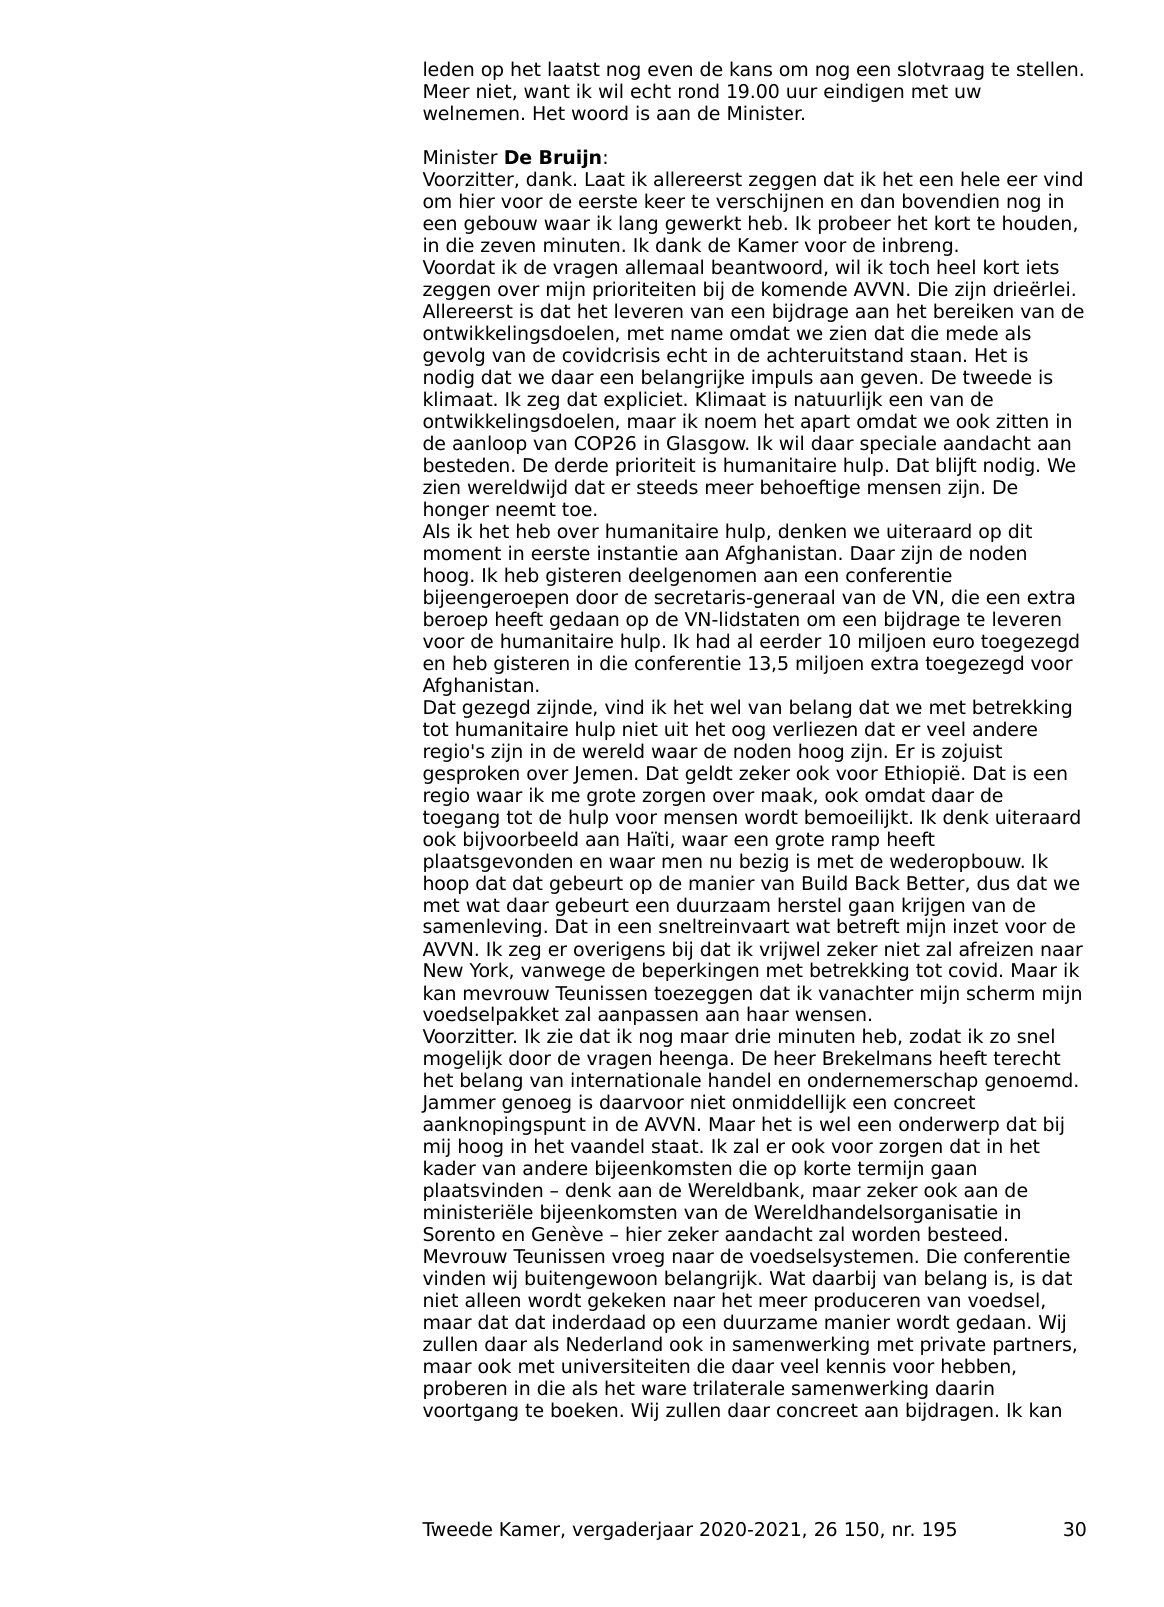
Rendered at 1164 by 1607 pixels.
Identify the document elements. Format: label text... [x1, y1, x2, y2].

text Mevrouw Teunissen vroeg naar de voedselsystemen. Die conferentie vinden wij buitengewoon belangrijk. Wat daarbij van belang is, is dat niet alleen wordt gekeken naar het meer produceren van voedsel, maar dat dat inderdaad op een duurzame manier wordt gedaan. Wij zullen daar als Nederland ook in samenwerking met private partners, maar ook met universiteiten die daar veel kennis voor hebben, proberen in die als het ware trilaterale samenwerking daarin voortgang te boeken. Wij zullen daar concreet aan bijdragen. Ik kan [422, 1246, 1087, 1422]
text Dat gezegd zijnde, vind ik het wel van belang dat we met betrekking tot humanitaire hulp niet uit het oog verliezen dat er veel andere regio's zijn in de wereld waar de noden hoog zijn. Er is zojuist gesproken over Jemen. Dat geldt zeker ook voor Ethiopië. Dat is een regio waar ik me grote zorgen over maak, ook omdat daar de toegang tot de hulp voor mensen wordt bemoeilijkt. Ik denk uiteraard ook bijvoorbeeld aan Haïti, waar een grote ramp heeft plaatsgevonden en waar men nu bezig is met de wederopbouw. Ik hoop dat dat gebeurt op de manier van Build Back Better, dus dat we met wat daar gebeurt een duurzaam herstel gaan krijgen van de samenleving. Dat in een sneltreinvaart wat betreft mijn inzet voor de AVVN. Ik zeg er overigens bij dat ik vrijwel zeker niet zal afreizen naar New York, vanwege de beperkingen met betrekking tot covid. Maar ik kan mevrouw Teunissen toezeggen dat ik vanachter mijn scherm mijn voedselpakket zal aanpassen aan haar wensen. [422, 697, 1087, 1026]
text Als ik het heb over humanitaire hulp, denken we uiteraard op dit moment in eerste instantie aan Afghanistan. Daar zijn de noden hoog. Ik heb gisteren deelgenomen aan een conferentie bijeengeroepen door de secretaris-generaal van de VN, die een extra beroep heeft gedaan op de VN-lidstaten om een bijdrage te leveren voor de humanitaire hulp. Ik had al eerder 10 miljoen euro toegezegd en heb gisteren in die conferentie 13,5 miljoen extra toegezegd voor Afghanistan. [422, 521, 1087, 697]
text Voorzitter, dank. Laat ik allereerst zeggen dat ik het een hele eer vind om hier voor de eerste keer te verschijnen en dan bovendien nog in een gebouw waar ik lang gewerkt heb. Ik probeer het kort te houden, in die zeven minuten. Ik dank de Kamer voor de inbreng. [422, 169, 1087, 257]
text Minister De Bruijn: [422, 147, 1087, 169]
text Voorzitter. Ik zie dat ik nog maar drie minuten heb, zodat ik zo snel mogelijk door de vragen heenga. De heer Brekelmans heeft terecht het belang van internationale handel en ondernemerschap genoemd. Jammer genoeg is daarvoor niet onmiddellijk een concreet aanknopingspunt in de AVVN. Maar het is wel een onderwerp dat bij mij hoog in het vaandel staat. Ik zal er ook voor zorgen dat in het kader van andere bijeenkomsten die op korte termijn gaan plaatsvinden – denk aan de Wereldbank, maar zeker ook aan de ministeriële bijeenkomsten van de Wereldhandelsorganisatie in Sorento en Genève – hier zeker aandacht zal worden besteed. [422, 1026, 1087, 1246]
text leden op het laatst nog even de kans om nog een slotvraag te stellen. Meer niet, want ik wil echt rond 19.00 uur eindigen met uw welnemen. Het woord is aan de Minister. [422, 59, 1087, 125]
text Voordat ik de vragen allemaal beantwoord, wil ik toch heel kort iets zeggen over mijn prioriteiten bij de komende AVVN. Die zijn drieërlei. Allereerst is dat het leveren van een bijdrage aan het bereiken van de ontwikkelingsdoelen, met name omdat we zien dat die mede als gevolg van de covidcrisis echt in de achteruitstand staan. Het is nodig dat we daar een belangrijke impuls aan geven. De tweede is klimaat. Ik zeg dat expliciet. Klimaat is natuurlijk een van de ontwikkelingsdoelen, maar ik noem het apart omdat we ook zitten in de aanloop van COP26 in Glasgow. Ik wil daar speciale aandacht aan besteden. De derde prioriteit is humanitaire hulp. Dat blijft nodig. We zien wereldwijd dat er steeds meer behoeftige mensen zijn. De honger neemt toe. [422, 257, 1087, 521]
